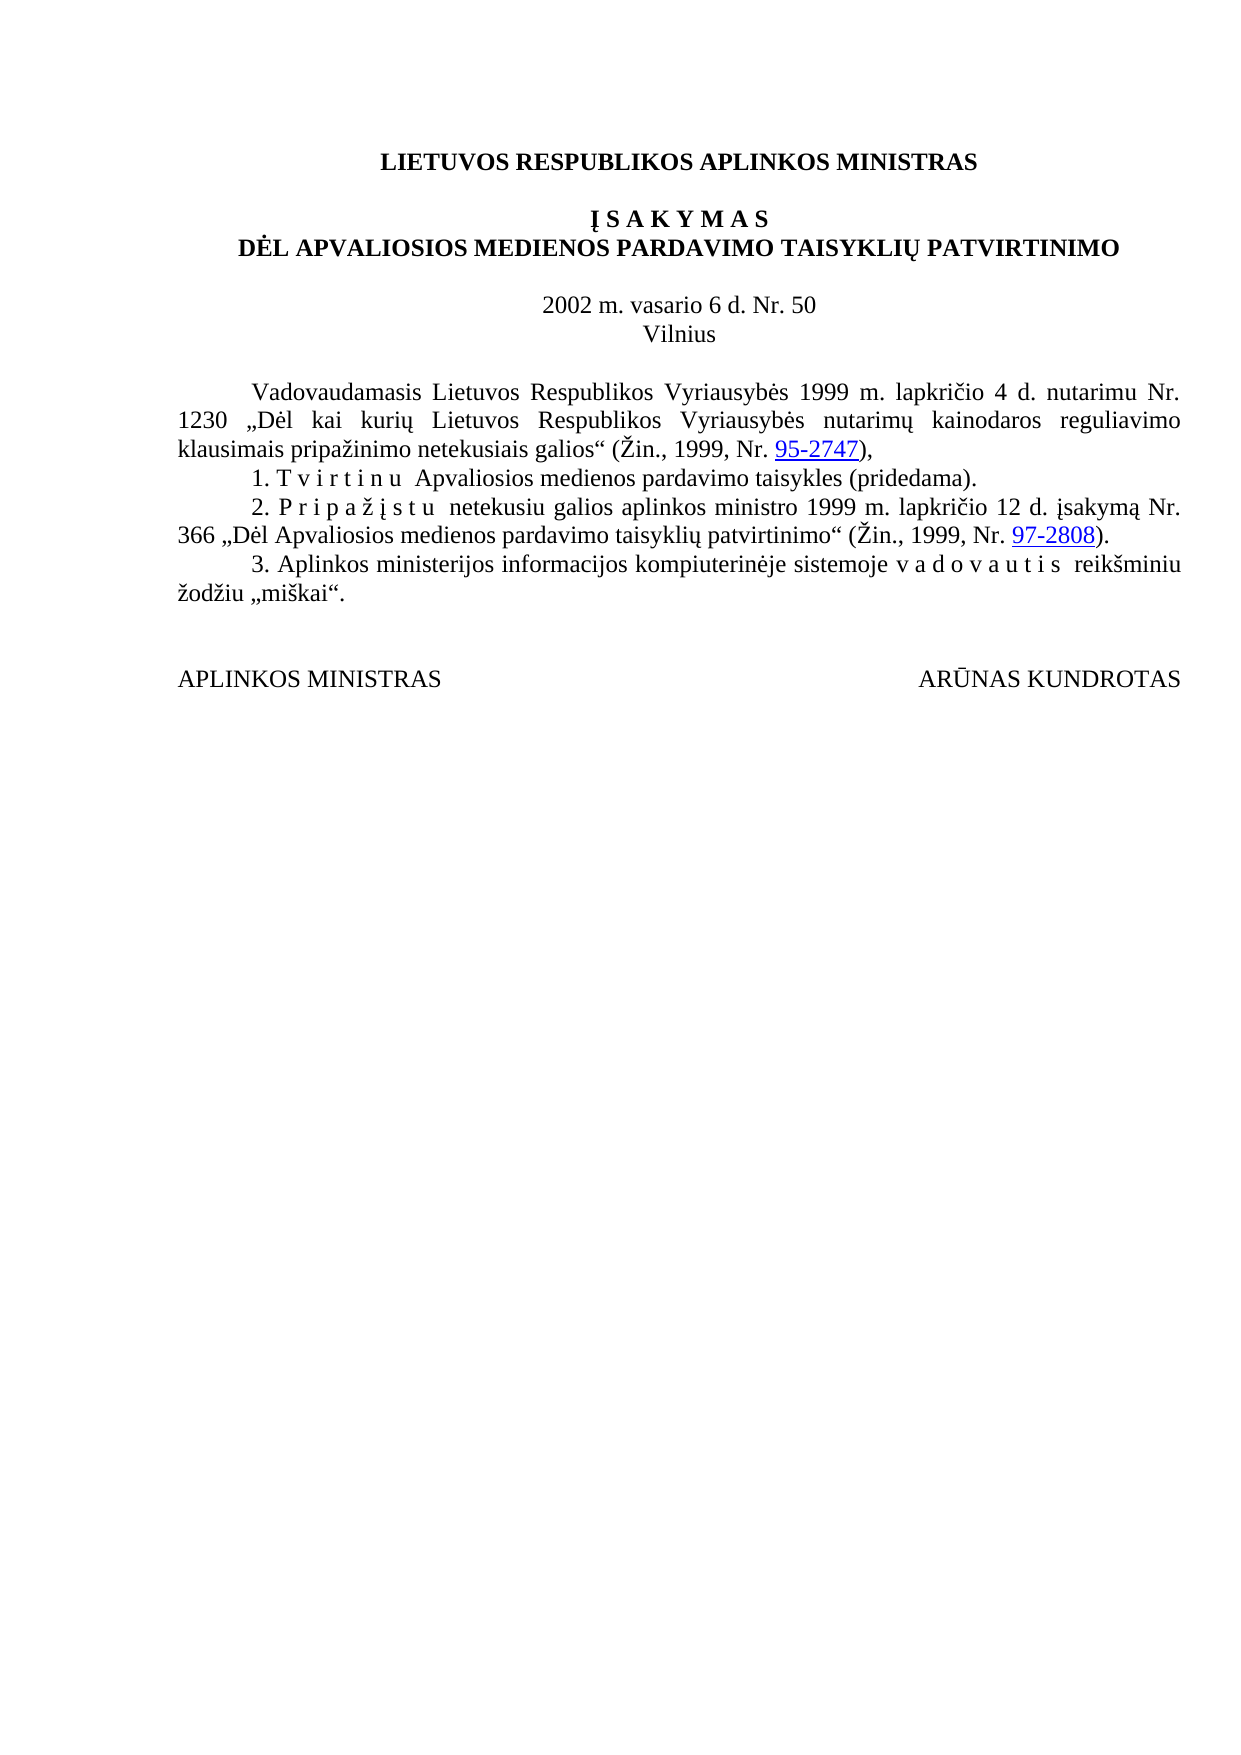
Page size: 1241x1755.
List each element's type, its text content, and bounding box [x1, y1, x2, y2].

text Į S A K Y M A S [177, 204, 1181, 233]
text APLINKOS MINISTRAS ARŪNAS KUNDROTAS [177, 664, 1181, 693]
text Vadovaudamasis Lietuvos Respublikos Vyriausybės 1999 m. lapkričio 4 d. nutarimu Nr. 1230 „Dėl kai kurių Lietuvos Respublikos Vyriausybės nutarimų kainodaros reguliavimo klausimais pripažinimo netekusiais galios“ (Žin., 1999, Nr. 95-2747), [177, 377, 1181, 463]
text DĖL APVALIOSIOS MEDIENOS PARDAVIMO TAISYKLIŲ PATVIRTINIMO [177, 233, 1181, 262]
text 1. Tvirtinu Apvaliosios medienos pardavimo taisykles (pridedama). [177, 463, 1181, 492]
text 3. Aplinkos ministerijos informacijos kompiuterinėje sistemoje vadovautis reikšminiu žodžiu „miškai“. [177, 549, 1181, 607]
text 2002 m. vasario 6 d. Nr. 50 [177, 291, 1181, 319]
text Vilnius [177, 319, 1181, 348]
text LIETUVOS RESPUBLIKOS APLINKOS MINISTRAS [177, 147, 1181, 176]
text 2. Pripažįstu netekusiu galios aplinkos ministro 1999 m. lapkričio 12 d. įsakymą Nr. 366 „Dėl Apvaliosios medienos pardavimo taisyklių patvirtinimo“ (Žin., 1999, Nr. 97-2808). [177, 492, 1181, 549]
